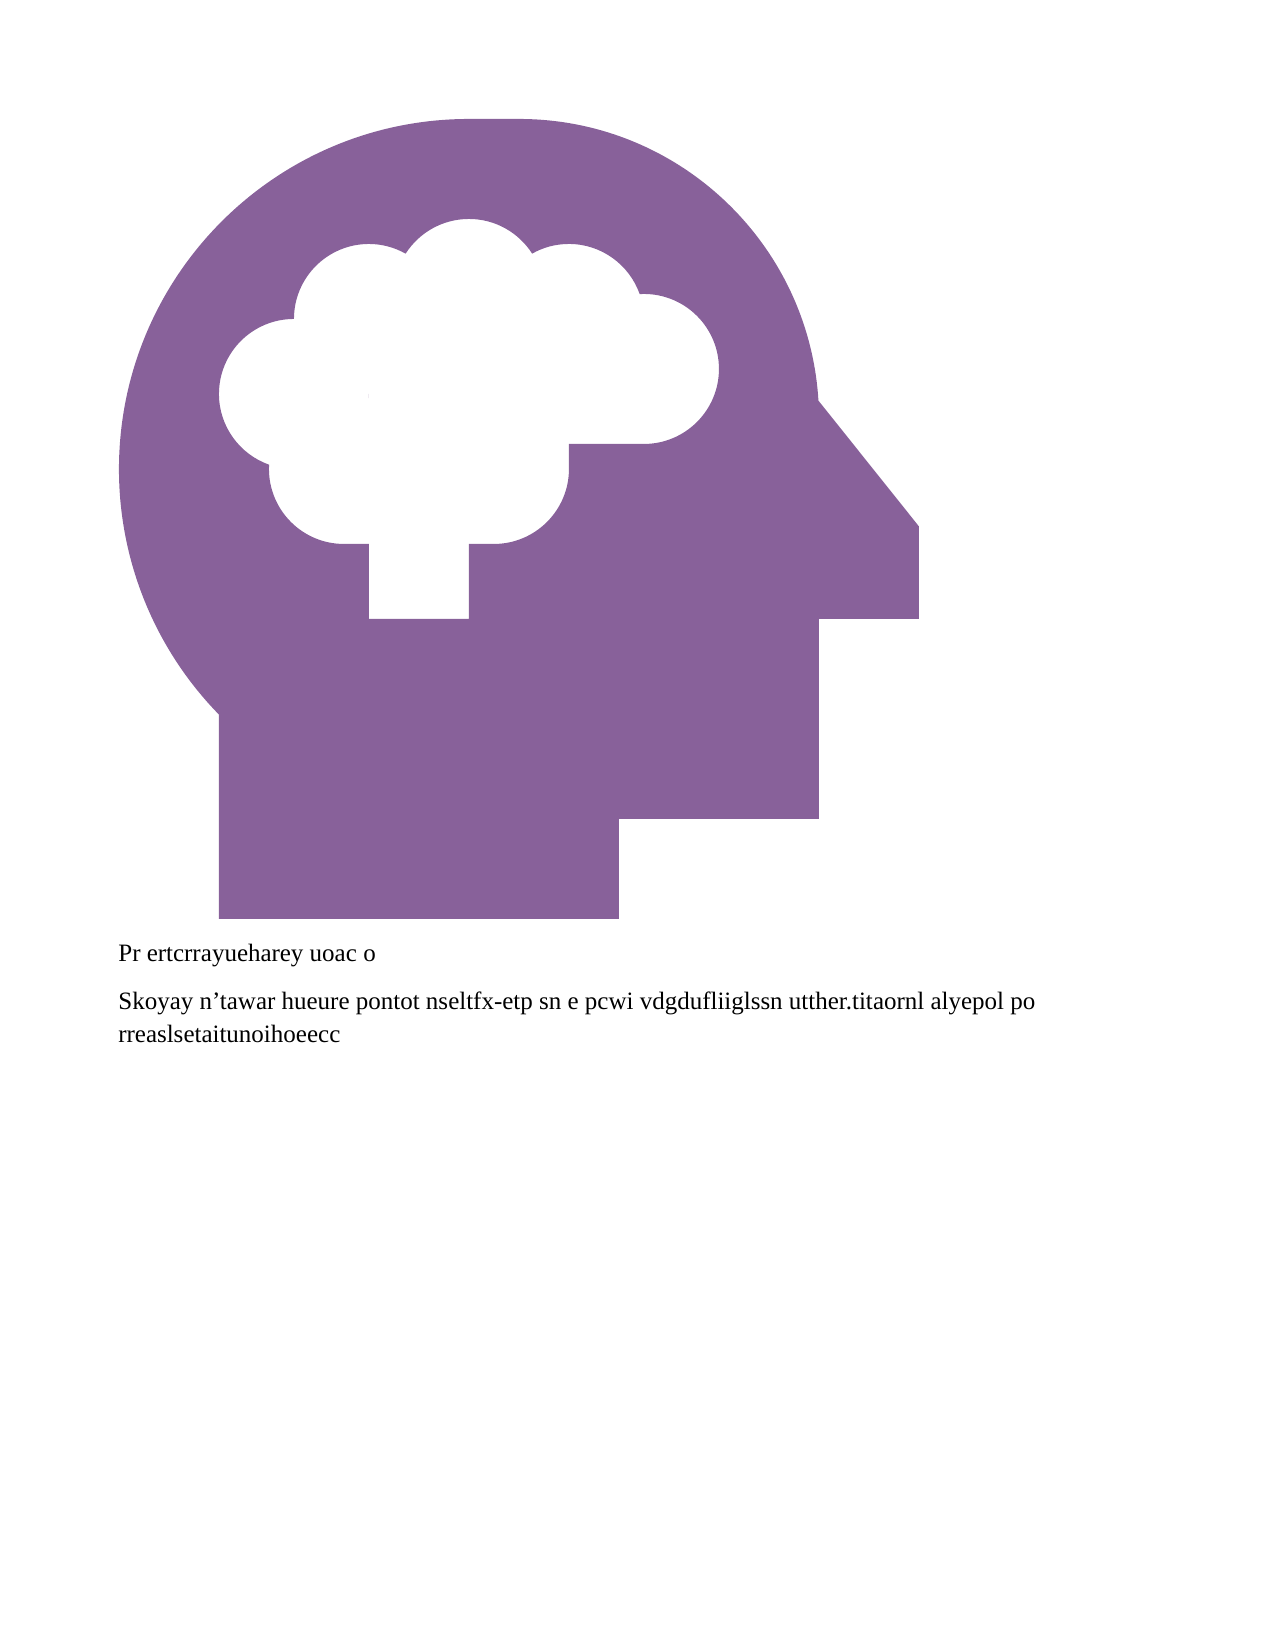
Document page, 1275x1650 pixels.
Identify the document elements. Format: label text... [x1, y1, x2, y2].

text Pr ertcrrayueharey uoac o [118, 938, 1157, 967]
text Skoyay n’tawar hueure pontot nseltfx-etp sn e pcwi vdgdufliiglssn utther.titaornl alyepol po rreaslsetaitunoihoeecc [118, 986, 1157, 1048]
